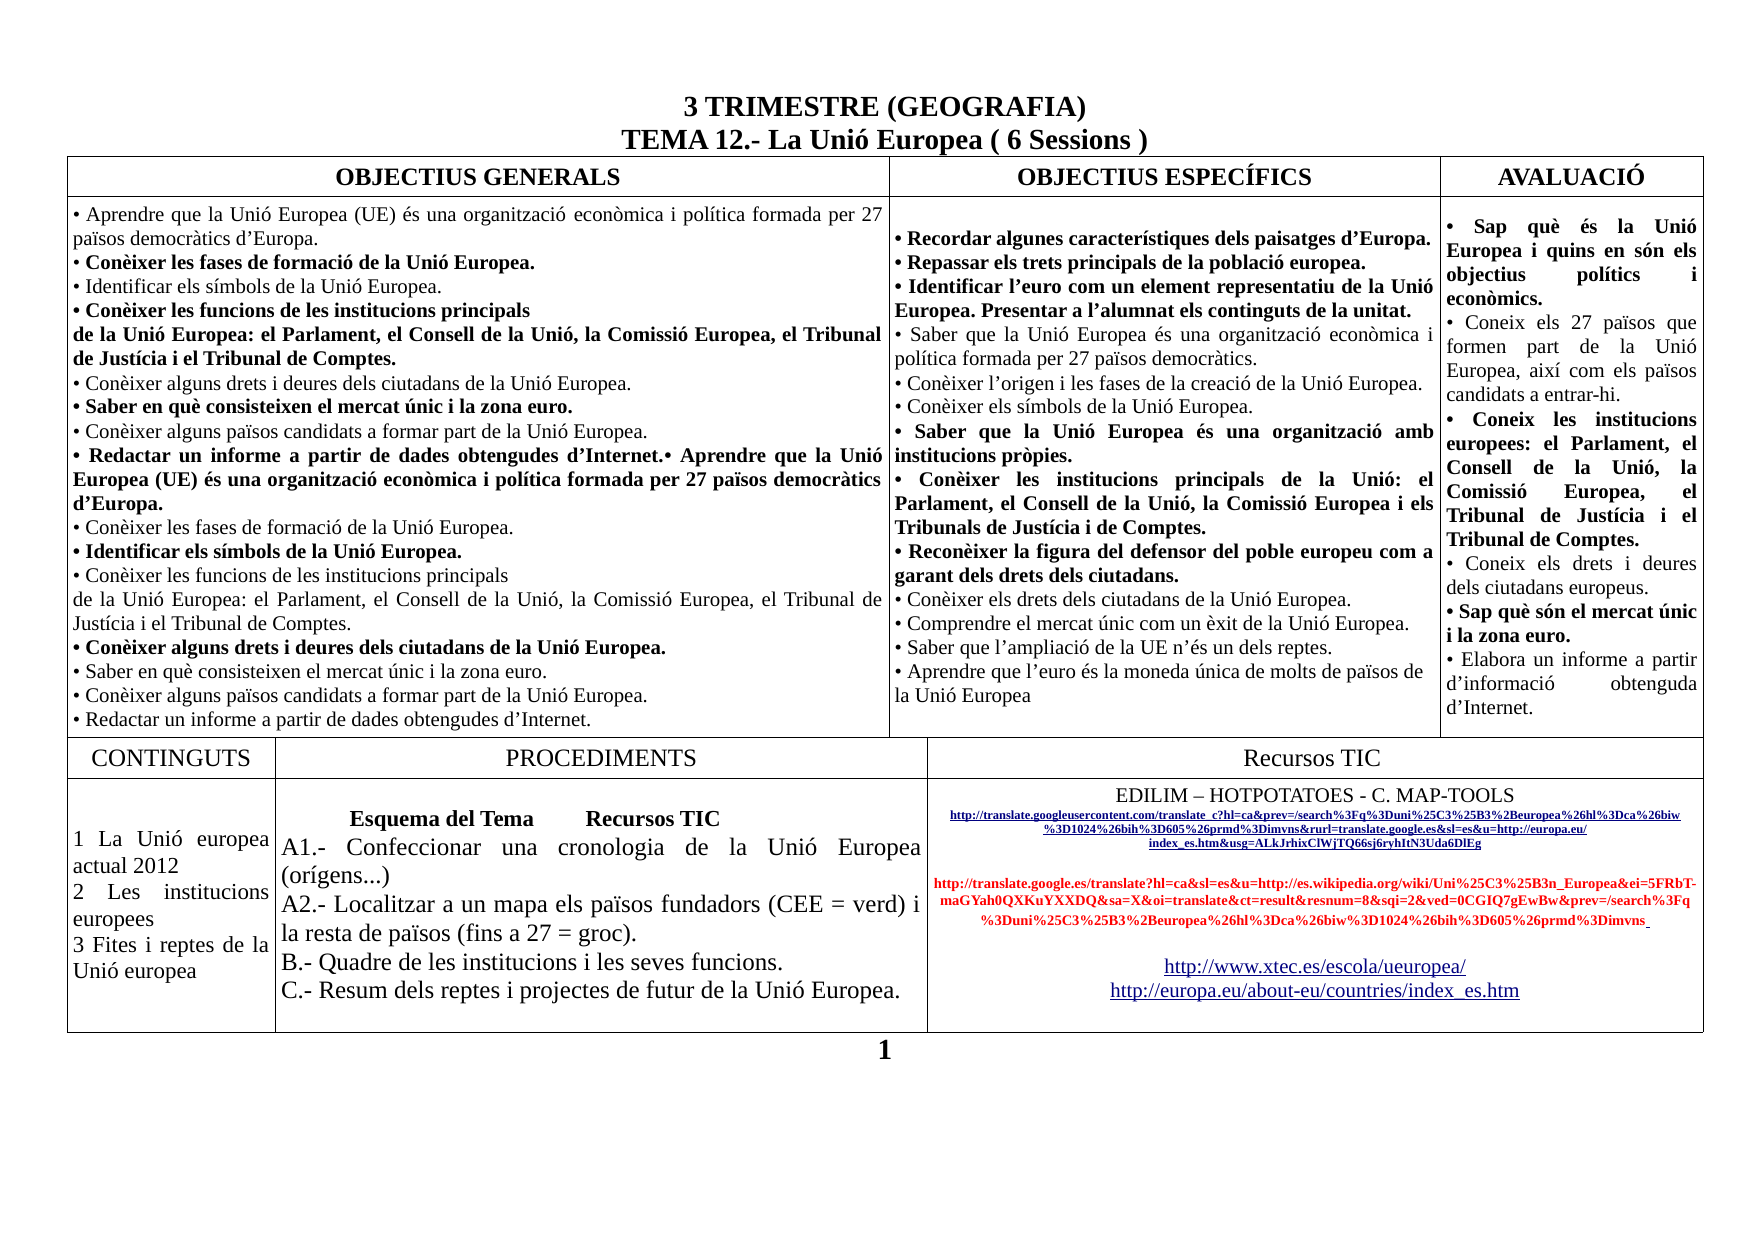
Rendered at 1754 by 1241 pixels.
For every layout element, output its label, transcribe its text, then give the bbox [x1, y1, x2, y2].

table_cell Esquema del Tema Recursos TIC A1.- Confeccionar una cronologia de la Unió Europea (orígens...) A2.- Localitzar a un mapa els països fundadors (CEE = verd) i la resta de països (fins a 27 = groc). B.- Quadre de les institucions i les seves funcions. C.- Resum dels reptes i projectes de futur de la Unió Europea. [276, 779, 927, 1032]
text 3 TRIMESTRE (GEOGRAFIA) [67, 89, 1702, 122]
table_cell • Aprendre que la Unió Europea (UE) és una organització econòmica i política formada per 27 països democràtics d’Europa. • Conèixer les fases de formació de la Unió Europea. • Identificar els símbols de la Unió Europea. • Conèixer les funcions de les institucions principals de la Unió Europea: el Parlament, el Consell de la Unió, la Comissió Europea, el Tribunal de Justícia i el Tribunal de Comptes. • Conèixer alguns drets i deures dels ciutadans de la Unió Europea. • Saber en què consisteixen el mercat únic i la zona euro. • Conèixer alguns països candidats a formar part de la Unió Europea. • Redactar un informe a partir de dades obtengudes d’Internet.• Aprendre que la Unió Europea (UE) és una organització econòmica i política formada per 27 països democràtics d’Europa. • Conèixer les fases de formació de la Unió Europea. • Identificar els símbols de la Unió Europea. • Conèixer les funcions de les institucions principals de la Unió Europea: el Parlament, el Consell de la Unió, la Comissió Europea, el Tribunal de Justícia i el Tribunal de Comptes. • Conèixer alguns drets i deures dels ciutadans de la Unió Europea. • Saber en què consisteixen el mercat únic i la zona euro. • Conèixer alguns països candidats a formar part de la Unió Europea. • Redactar un informe a partir de dades obtengudes d’Internet. [68, 197, 889, 737]
table_header Recursos TIC [928, 738, 1703, 777]
text TEMA 12.- La Unió Europea ( 6 Sessions ) [67, 122, 1702, 156]
table_header OBJECTIUS GENERALS [68, 157, 889, 196]
table_header PROCEDIMENTS [276, 738, 927, 777]
table_cell 1 La Unió europea actual 2012 2 Les institucions europees 3 Fites i reptes de la Unió europea [68, 779, 275, 1032]
table_cell • Sap què és la Unió Europea i quins en són els objectius polítics i econòmics. • Coneix els 27 països que formen part de la Unió Europea, així com els països candidats a entrar-hi. • Coneix les institucions europees: el Parlament, el Consell de la Unió, la Comissió Europea, el Tribunal de Justícia i el Tribunal de Comptes. • Coneix els drets i deures dels ciutadans europeus. • Sap què són el mercat únic i la zona euro. • Elabora un informe a partir d’informació obtenguda d’Internet. [1441, 197, 1703, 737]
table_cell EDILIM – HOTPOTATOES - C. MAP-TOOLS http://translate.googleusercontent.com/translate_c?hl=ca&prev=/search%3Fq%3Duni%25C3%25B3%2Beuropea%26hl%3Dca%26biw%3D1024%26bih%3D605%26prmd%3Dimvns&rurl=translate.google.es&sl=es&u=http://europa.eu/index_es.htm&usg=ALkJrhixClWjTQ66sj6ryhItN3Uda6DlEg http://translate.google.es/translate?hl=ca&sl=es&u=http://es.wikipedia.org/wiki/Uni%25C3%25B3n_Europea&ei=5FRbT-maGYah0QXKuYXXDQ&sa=X&oi=translate&ct=result&resnum=8&sqi=2&ved=0CGIQ7gEwBw&prev=/search%3Fq%3Duni%25C3%25B3%2Beuropea%26hl%3Dca%26biw%3D1024%26bih%3D605%26prmd%3Dimvns http://www.xtec.es/escola/ueuropea/ http://europa.eu/about-eu/countries/index_es.htm [928, 779, 1703, 1032]
table_cell • Recordar algunes característiques dels paisatges d’Europa. • Repassar els trets principals de la població europea. • Identificar l’euro com un element representatiu de la Unió Europea. Presentar a l’alumnat els continguts de la unitat. • Saber que la Unió Europea és una organització econòmica i política formada per 27 països democràtics. • Conèixer l’origen i les fases de la creació de la Unió Europea. • Conèixer els símbols de la Unió Europea. • Saber que la Unió Europea és una organització amb institucions pròpies. • Conèixer les institucions principals de la Unió: el Parlament, el Consell de la Unió, la Comissió Europea i els Tribunals de Justícia i de Comptes. • Reconèixer la figura del defensor del poble europeu com a garant dels drets dels ciutadans. • Conèixer els drets dels ciutadans de la Unió Europea. • Comprendre el mercat únic com un èxit de la Unió Europea. • Saber que l’ampliació de la UE n’és un dels reptes. • Aprendre que l’euro és la moneda única de molts de països de la Unió Europea [890, 197, 1440, 737]
text 1 [67, 1033, 1702, 1065]
table_header AVALUACIÓ [1441, 157, 1703, 196]
table_header CONTINGUTS [68, 738, 275, 777]
table_header OBJECTIUS ESPECÍFICS [890, 157, 1440, 196]
